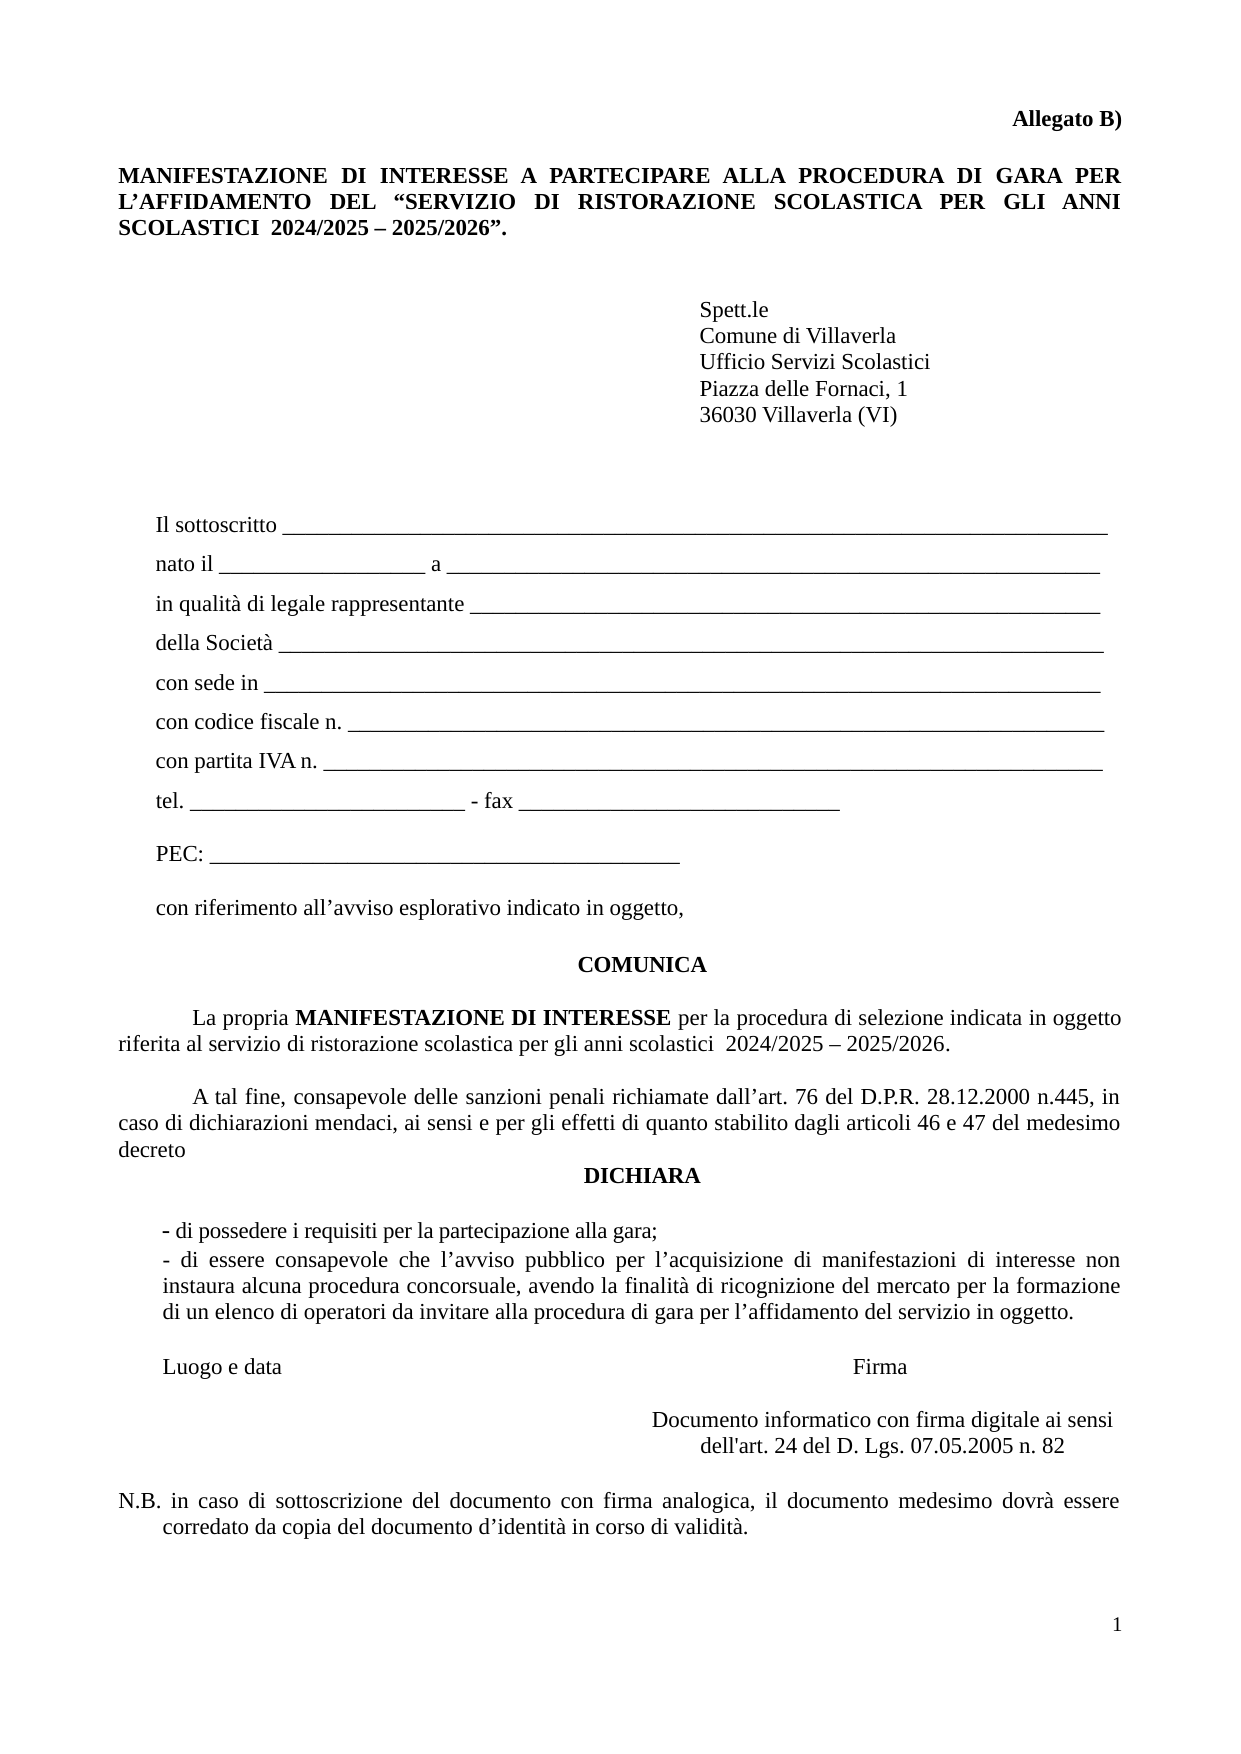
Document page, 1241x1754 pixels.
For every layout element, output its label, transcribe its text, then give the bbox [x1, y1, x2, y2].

text MANIFESTAZIONE DI INTERESSE A PARTECIPARE ALLA PROCEDURA DI GARA PER L’AFFIDAMENTO DEL “SERVIZIO DI RISTORAZIONE SCOLASTICA PER GLI ANNI SCOLASTICI 2024/2025 – 2025/2026”. [118, 162, 1122, 241]
text Il sottoscritto ________________________________________________________________________ [155, 511, 1122, 537]
text N.B. in caso di sottoscrizione del documento con firma analogica, il documento medesimo dovrà essere corredato da copia del documento d’identità in corso di validità. [118, 1487, 1122, 1540]
text con partita IVA n. ____________________________________________________________________ [155, 747, 1122, 774]
text Piazza delle Fornaci, 1 [699, 375, 1122, 401]
text 36030 Villaverla (VI) [699, 401, 1122, 427]
text nato il __________________ a _________________________________________________________ [155, 550, 1122, 576]
text - di possedere i requisiti per la partecipazione alla gara; [162, 1215, 1122, 1244]
text della Società ________________________________________________________________________ [155, 629, 1122, 655]
text DICHIARA [162, 1162, 1122, 1188]
text A tal fine, consapevole delle sanzioni penali richiamate dall’art. 76 del D.P.R. 28.12.2000 n.445, in caso di dichiarazioni mendaci, ai sensi e per gli effetti di quanto stabilito dagli articoli 46 e 47 del medesimo decreto [118, 1083, 1122, 1162]
text con riferimento all’avviso esplorativo indicato in oggetto, [156, 894, 1122, 921]
text La propria MANIFESTAZIONE DI INTERESSE per la procedura di selezione indicata in oggetto riferita al servizio di ristorazione scolastica per gli anni scolastici 2024/2025 – 2025/2026. [118, 1004, 1122, 1057]
text in qualità di legale rappresentante _______________________________________________________ [155, 589, 1122, 616]
text con sede in _________________________________________________________________________ [155, 668, 1122, 695]
text tel. ________________________ - fax ____________________________ [156, 787, 1122, 813]
text Documento informatico con firma digitale ai sensi [643, 1406, 1122, 1432]
text dell'art. 24 del D. Lgs. 07.05.2005 n. 82 [643, 1432, 1122, 1459]
text con codice fiscale n. __________________________________________________________________ [155, 708, 1122, 734]
text Comune di Villaverla [699, 322, 1122, 348]
text - di essere consapevole che l’avviso pubblico per l’acquisizione di manifestazioni di interesse non instaura alcuna procedura concorsuale, avendo la finalità di ricognizione del mercato per la formazione di un elenco di operatori da invitare alla procedura di gara per l’affidamento del servizio in oggetto. [162, 1246, 1122, 1325]
list Luogo e data Firma [162, 1353, 1122, 1379]
text Allegato B) [118, 105, 1122, 131]
text Ufficio Servizi Scolastici [699, 348, 1122, 375]
text Spett.le [699, 296, 1122, 322]
text COMUNICA [162, 951, 1122, 978]
text PEC: _________________________________________ [156, 840, 1122, 866]
